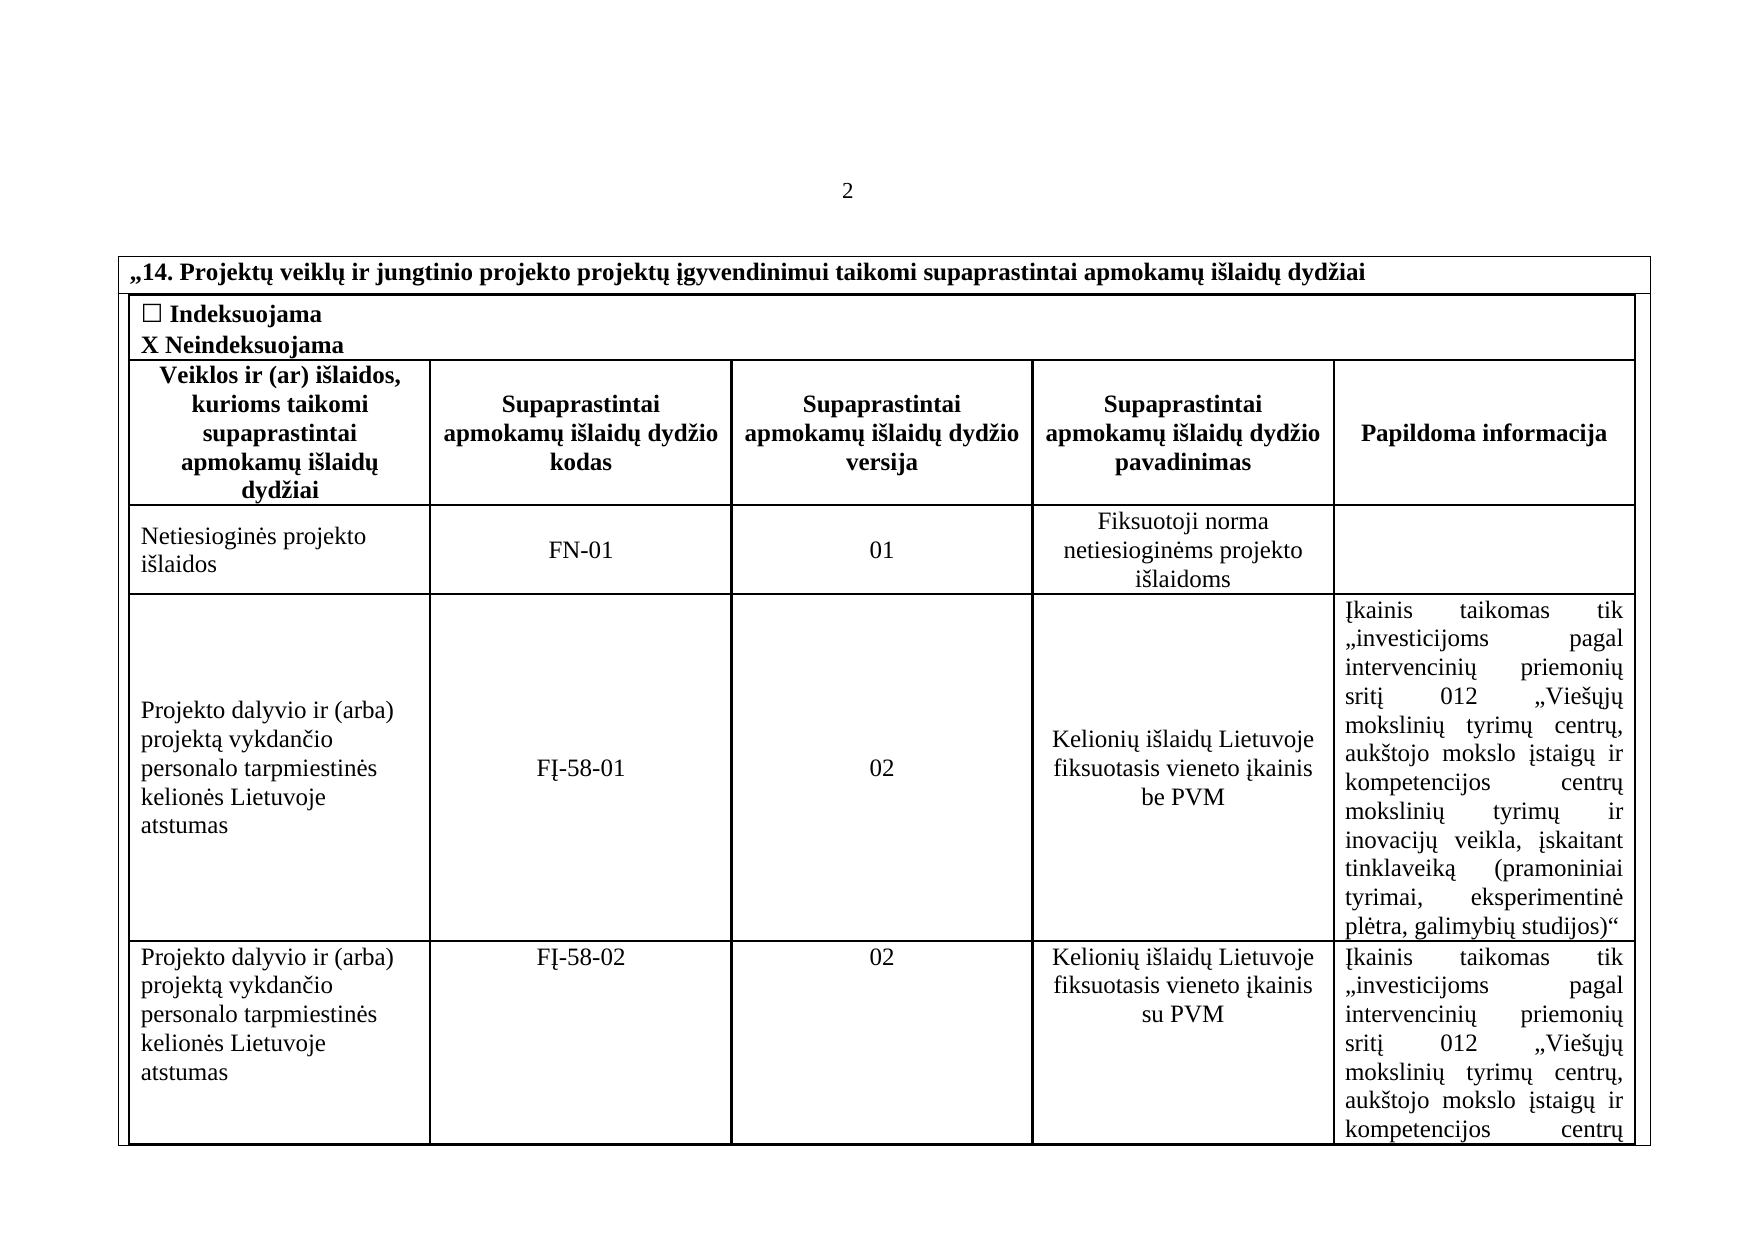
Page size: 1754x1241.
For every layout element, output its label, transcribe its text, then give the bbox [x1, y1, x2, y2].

table_cell [1335, 506, 1634, 593]
table_cell FĮ-58-01 [431, 595, 730, 940]
table_cell FĮ-58-02 [431, 942, 730, 1143]
table_cell Supaprastintai apmokamų išlaidų dydžio pavadinimas [1034, 361, 1333, 504]
table_cell 02 [733, 942, 1031, 1143]
table_cell Papildoma informacija [1335, 361, 1634, 504]
table_cell Įkainis taikomas tik „investicijoms pagal intervencinių priemonių sritį 012 „Viešųjų mokslinių tyrimų centrų, aukštojo mokslo įstaigų ir kompetencijos centrų mokslinių tyrimų ir inovacijų veikla, įskaitant tinklaveiką (pramoniniai tyrimai, eksperimentinė plėtra, galimybių studijos)“ [1335, 595, 1634, 940]
table_cell Supaprastintai apmokamų išlaidų dydžio kodas [431, 361, 730, 504]
table_cell Projekto dalyvio ir (arba) projektą vykdančio personalo tarpmiestinės kelionės Lietuvoje atstumas [130, 595, 429, 940]
table_cell Įkainis taikomas tik „investicijoms pagal intervencinių priemonių sritį 012 „Viešųjų mokslinių tyrimų centrų, aukštojo mokslo įstaigų ir kompetencijos centrų [1335, 942, 1634, 1143]
table_cell Supaprastintai apmokamų išlaidų dydžio versija [733, 361, 1031, 504]
table_header „14. Projektų veiklų ir jungtinio projekto projektų įgyvendinimui taikomi supaprastintai apmokamų išlaidų dydžiai [119, 257, 1650, 293]
table_cell [1636, 294, 1650, 1145]
table_cell 01 [733, 506, 1031, 593]
table_cell Fiksuotoji norma netiesioginėms projekto išlaidoms [1034, 506, 1333, 593]
table_cell Kelionių išlaidų Lietuvoje fiksuotasis vieneto įkainis su PVM [1034, 942, 1333, 1143]
table_header ☐ Indeksuojama X Neindeksuojama [130, 296, 1634, 358]
table_cell Netiesioginės projekto išlaidos [130, 506, 429, 593]
table_cell 02 [733, 595, 1031, 940]
table_cell Kelionių išlaidų Lietuvoje fiksuotasis vieneto įkainis be PVM [1034, 595, 1333, 940]
table_cell Veiklos ir (ar) išlaidos, kurioms taikomi supaprastintai apmokamų išlaidų dydžiai [130, 361, 429, 504]
table_cell Projekto dalyvio ir (arba) projektą vykdančio personalo tarpmiestinės kelionės Lietuvoje atstumas [130, 942, 429, 1143]
table_cell FN-01 [431, 506, 730, 593]
table_cell [119, 294, 128, 1145]
